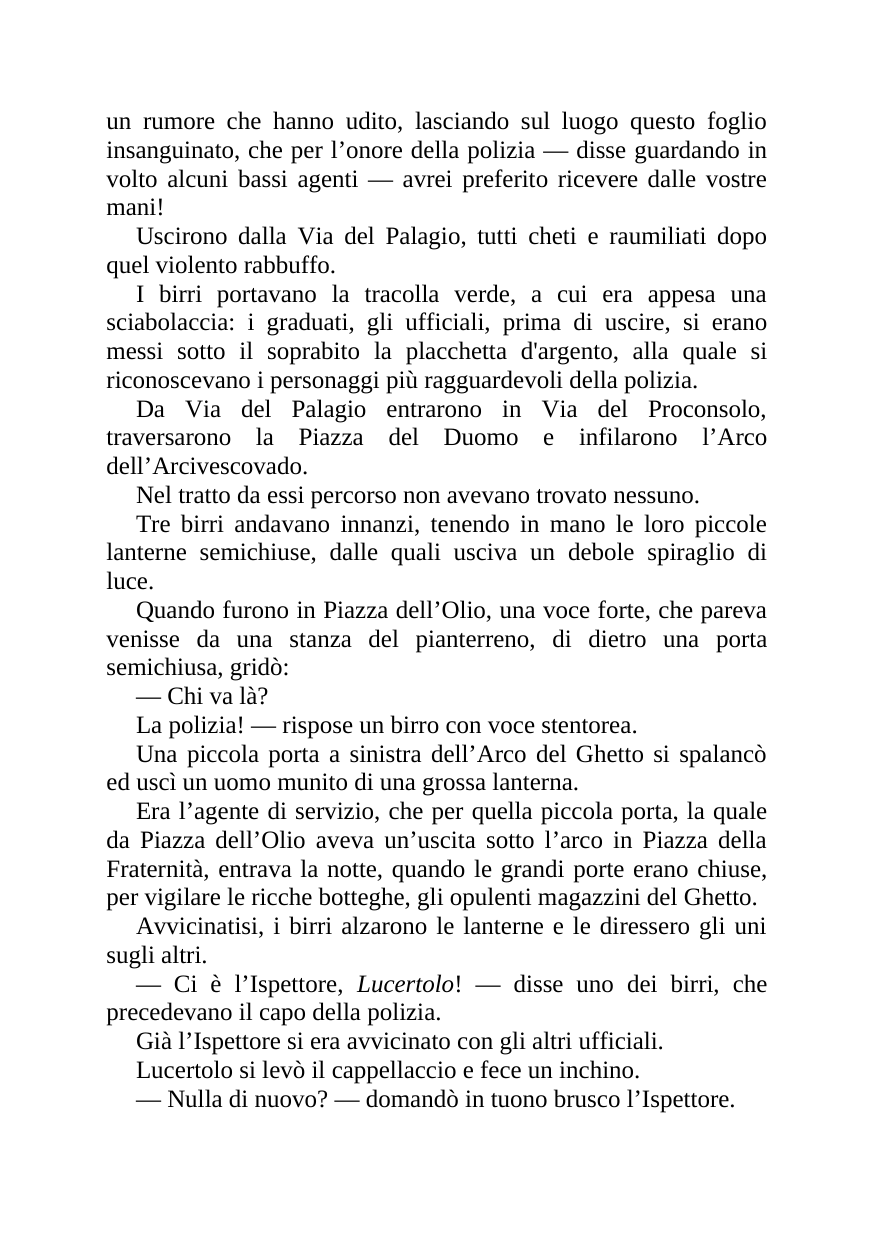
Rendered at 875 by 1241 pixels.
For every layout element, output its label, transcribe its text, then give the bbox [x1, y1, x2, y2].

text Lucertolo si levò il cappellaccio e fece un inchino. [106, 1055, 768, 1084]
text — Chi va là? [106, 681, 768, 710]
text Quando furono in Piazza dell’Olio, una voce forte, che pareva venisse da una stanza del pianterreno, di dietro una porta semichiusa, gridò: [106, 595, 768, 681]
text — Ci è l’Ispettore, Lucertolo! — disse uno dei birri, che precedevano il capo della polizia. [106, 969, 768, 1026]
text Una piccola porta a sinistra dell’Arco del Ghetto si spalancò ed uscì un uomo munito di una grossa lanterna. [106, 739, 768, 796]
text — Nulla di nuovo? — domandò in tuono brusco l’Ispettore. [106, 1084, 768, 1112]
text Già l’Ispettore si era avvicinato con gli altri ufficiali. [106, 1026, 768, 1055]
text Uscirono dalla Via del Palagio, tutti cheti e raumiliati dopo quel violento rabbuffo. [106, 221, 768, 279]
text Nel tratto da essi percorso non avevano trovato nessuno. [106, 480, 768, 509]
text I birri portavano la tracolla verde, a cui era appesa una sciabolaccia: i graduati, gli ufficiali, prima di uscire, si erano messi sotto il soprabito la placchetta d'argento, alla quale si riconoscevano i personaggi più ragguardevoli della polizia. [106, 279, 768, 394]
text un rumore che hanno udito, lasciando sul luogo questo foglio insanguinato, che per l’onore della polizia — disse guardando in volto alcuni bassi agenti — avrei preferito ricevere dalle vostre mani! [106, 106, 768, 221]
text Da Via del Palagio entrarono in Via del Proconsolo, traversarono la Piazza del Duomo e infilarono l’Arco dell’Arcivescovado. [106, 394, 768, 480]
text Avvicinatisi, i birri alzarono le lanterne e le diressero gli uni sugli altri. [106, 911, 768, 969]
text Era l’agente di servizio, che per quella piccola porta, la quale da Piazza dell’Olio aveva un’uscita sotto l’arco in Piazza della Fraternità, entrava la notte, quando le grandi porte erano chiuse, per vigilare le ricche botteghe, gli opulenti magazzini del Ghetto. [106, 796, 768, 911]
text Tre birri andavano innanzi, tenendo in mano le loro piccole lanterne semichiuse, dalle quali usciva un debole spiraglio di luce. [106, 509, 768, 595]
text La polizia! — rispose un birro con voce stentorea. [106, 710, 768, 739]
